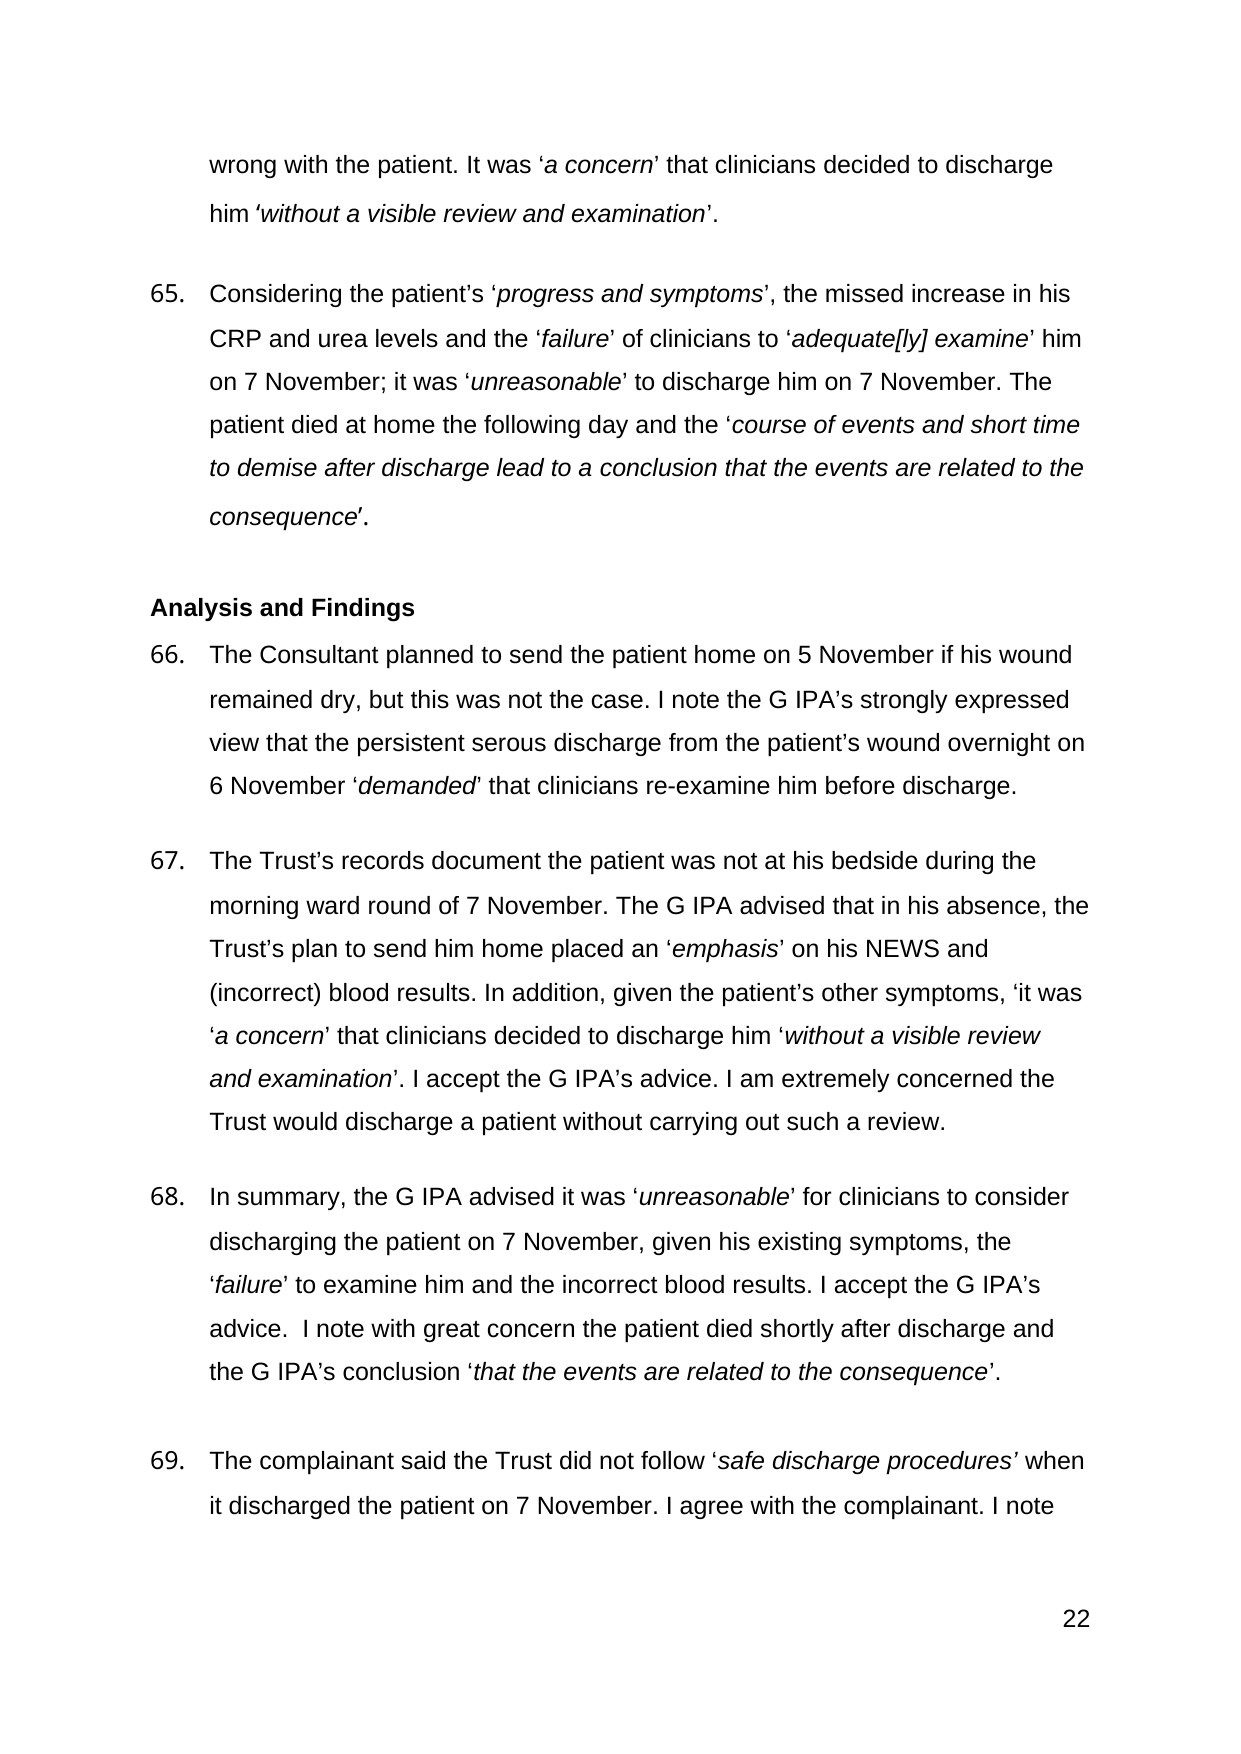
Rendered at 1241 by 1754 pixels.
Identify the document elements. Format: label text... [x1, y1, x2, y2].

list wrong with the patient. It was ‘a concern’ that clinicians decided to discharge him ‘without a visible review and examination’. [150, 150, 1090, 230]
list The complainant said the Trust did not follow ‘safe discharge procedures’ when it discharged the patient on 7 November. I agree with the complainant. I note [150, 1443, 1090, 1520]
list The Consultant planned to send the patient home on 5 November if his wound remained dry, but this was not the case. I note the G IPA’s strongly expressed view that the persistent serous discharge from the patient’s wound overnight on 6 November ‘demanded’ that clinicians re-examine him before discharge. [150, 636, 1090, 800]
text Analysis and Findings [150, 593, 1090, 622]
list The Trust’s records document the patient was not at his bedside during the morning ward round of 7 November. The G IPA advised that in his absence, the Trust’s plan to send him home placed an ‘emphasis’ on his NEWS and (incorrect) blood results. In addition, given the patient’s other symptoms, ‘it was ‘a concern’ that clinicians decided to discharge him ‘without a visible review and examination’. I accept the G IPA’s advice. I am extremely concerned the Trust would discharge a patient without carrying out such a review. [150, 843, 1090, 1136]
list In summary, the G IPA advised it was ‘unreasonable’ for clinicians to consider discharging the patient on 7 November, given his existing symptoms, the ‘failure’ to examine him and the incorrect blood results. I accept the G IPA’s advice. I note with great concern the patient died shortly after discharge and the G IPA’s conclusion ‘that the events are related to the consequence’. [150, 1179, 1090, 1385]
list Considering the patient’s ‘progress and symptoms’, the missed increase in his CRP and urea levels and the ‘failure’ of clinicians to ‘adequate[ly] examine’ him on 7 November; it was ‘unreasonable’ to discharge him on 7 November. The patient died at home the following day and the ‘course of events and short time to demise after discharge lead to a conclusion that the events are related to the consequence’. [150, 276, 1090, 533]
